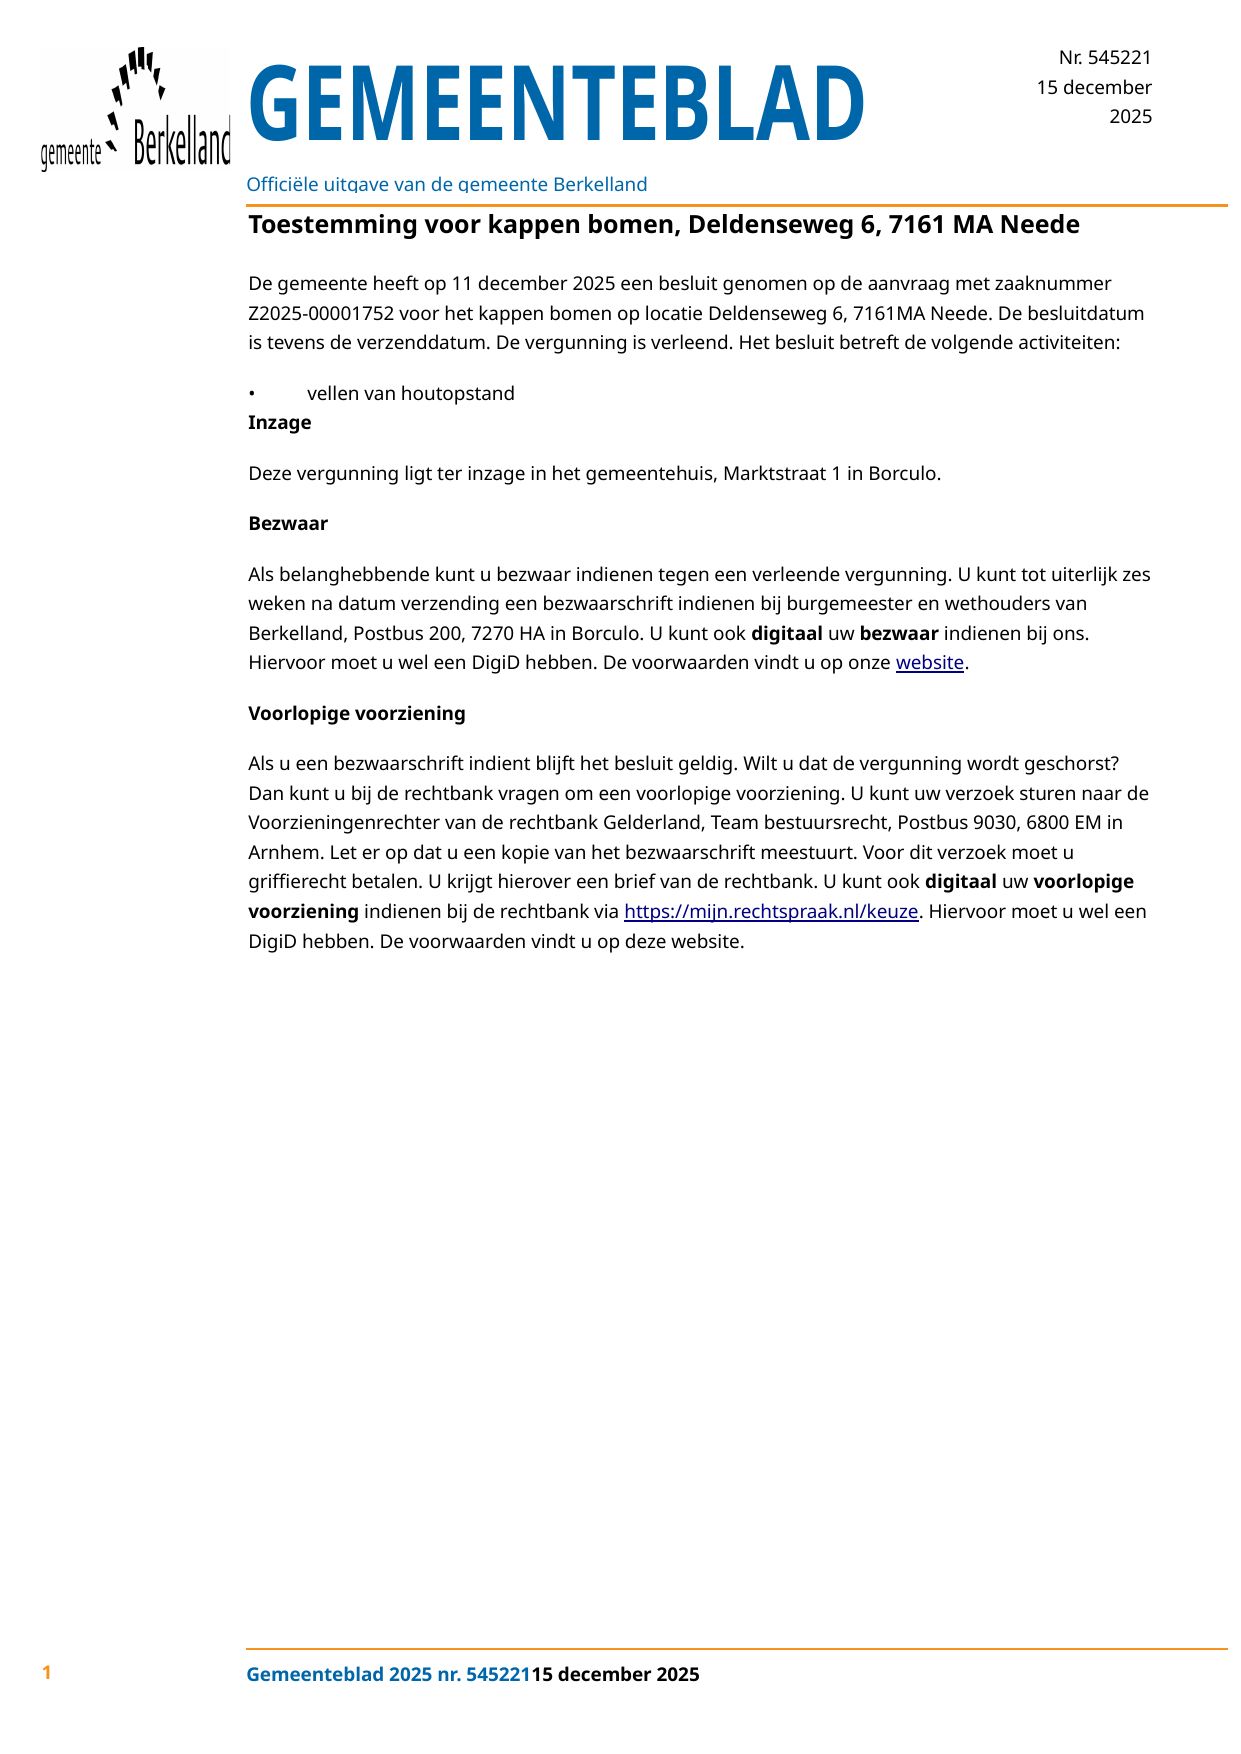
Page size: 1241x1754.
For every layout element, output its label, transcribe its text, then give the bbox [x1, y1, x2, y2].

text Voorlopige voorziening [248, 700, 1152, 726]
text Deze vergunning ligt ter inzage in het gemeentehuis, Marktstraat 1 in Borculo. [248, 460, 1152, 486]
text Als belanghebbende kunt u bezwaar indienen tegen een verleende vergunning. U kunt tot uiterlijk zes weken na datum verzending een bezwaarschrift indienen bij burgemeester en wethouders van Berkelland, Postbus 200, 7270 HA in Borculo. U kunt ook digitaal uw bezwaar indienen bij ons. Hiervoor moet u wel een DigiD hebben. De voorwaarden vindt u op onze website. [248, 561, 1152, 675]
text De gemeente heeft op 11 december 2025 een besluit genomen op de aanvraag met zaaknummer Z2025-00001752 voor het kappen bomen op locatie Deldenseweg 6, 7161MA Neede. De besluitdatum is tevens de verzenddatum. De vergunning is verleend. Het besluit betreft de volgende activiteiten: [248, 270, 1152, 355]
list vellen van houtopstand [248, 380, 1152, 406]
text Als u een bezwaarschrift indient blijft het besluit geldig. Wilt u dat de vergunning wordt geschorst? Dan kunt u bij de rechtbank vragen om een voorlopige voorziening. U kunt uw verzoek sturen naar de Voorzieningenrechter van de rechtbank Gelderland, Team bestuursrecht, Postbus 9030, 6800 EM in Arnhem. Let er op dat u een kopie van het bezwaarschrift meestuurt. Voor dit verzoek moet u griffierecht betalen. U krijgt hierover een brief van de rechtbank. U kunt ook digitaal uw voorlopige voorziening indienen bij de rechtbank via https://mijn.rechtspraak.nl/keuze. Hiervoor moet u wel een DigiD hebben. De voorwaarden vindt u op deze website. [248, 750, 1152, 953]
text Inzage [248, 409, 1152, 435]
picture [41, 47, 231, 172]
text Toestemming voor kappen bomen, Deldenseweg 6, 7161 MA Neede [248, 207, 1152, 241]
text Bezwaar [248, 510, 1152, 536]
